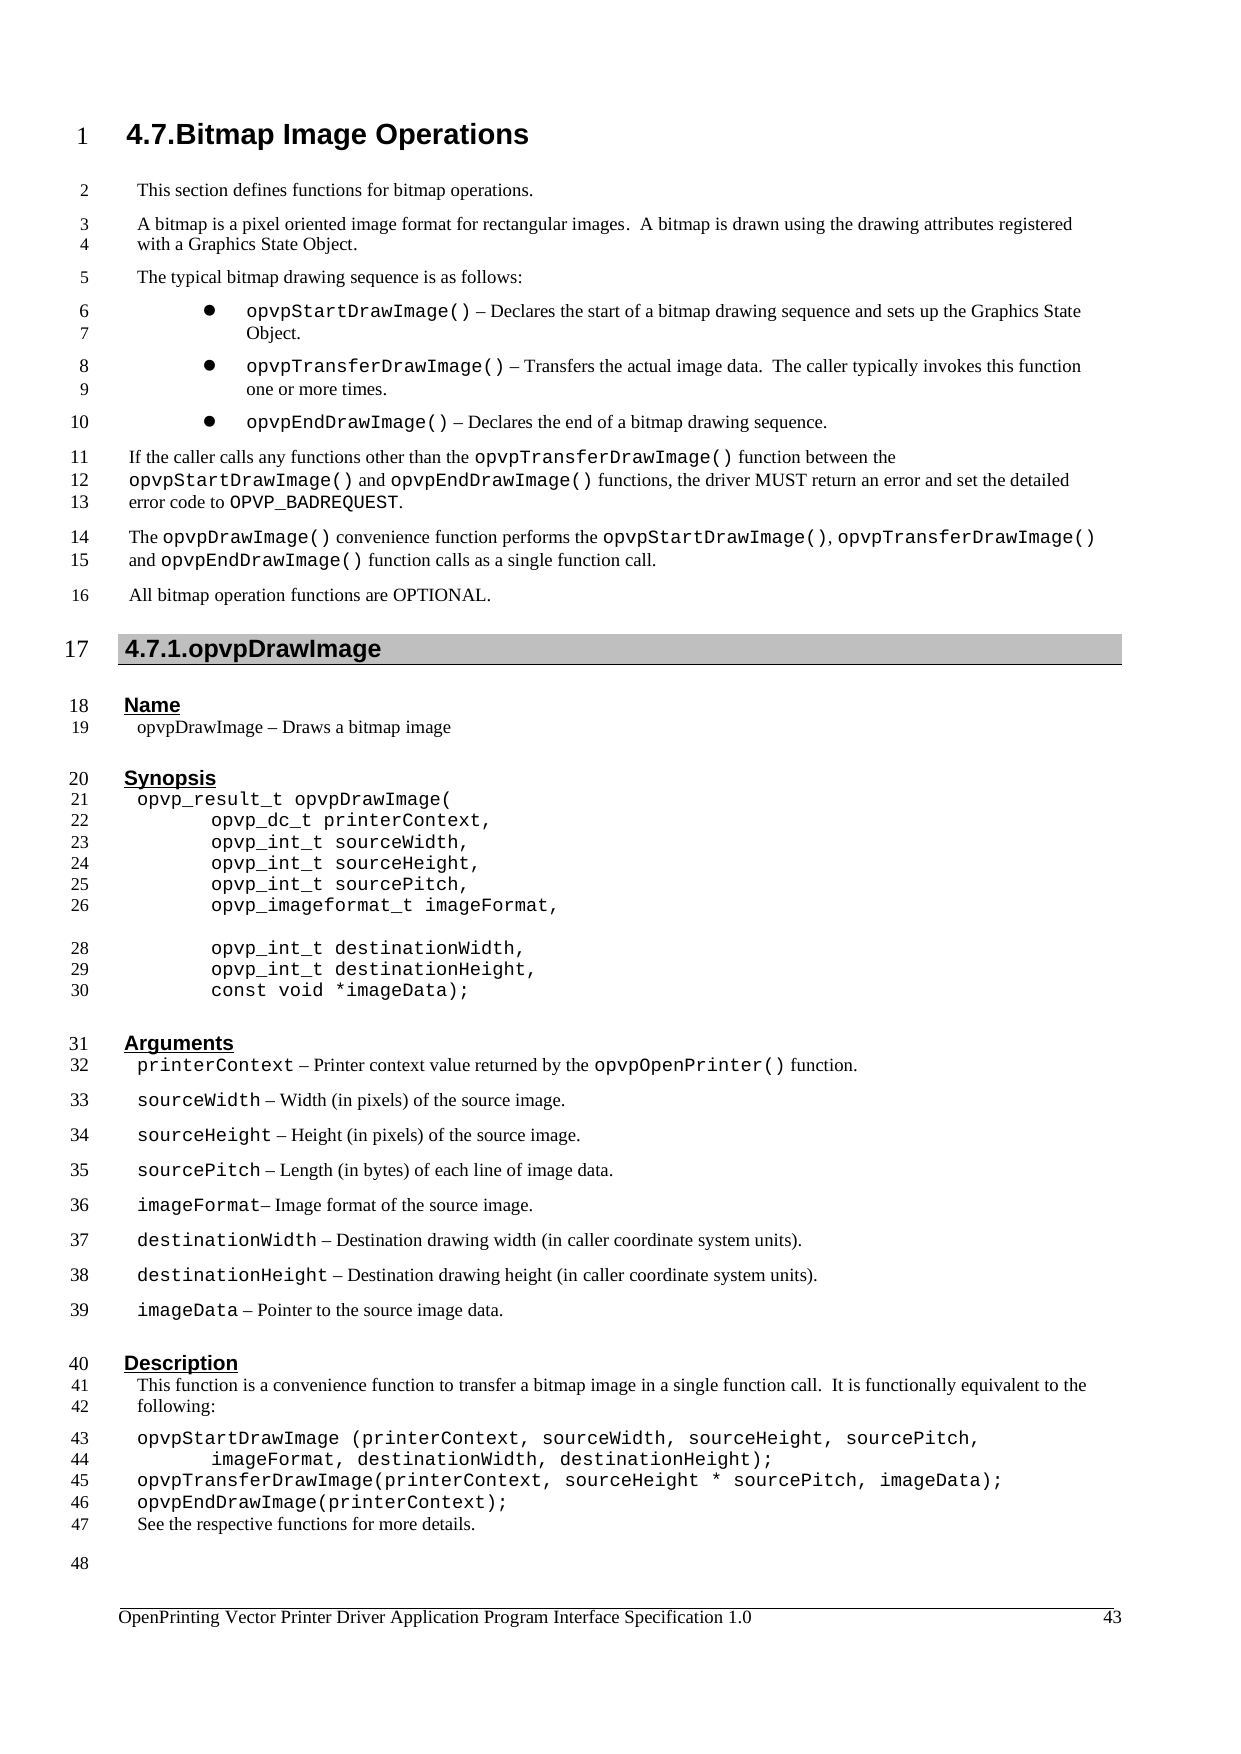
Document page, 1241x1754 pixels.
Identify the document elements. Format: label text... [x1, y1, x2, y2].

list opvpStartDrawImage() – Declares the start of a bitmap drawing sequence and sets up the Graphics State Object. [202, 300, 1103, 344]
subtitle Synopsis [118, 767, 1122, 790]
subtitle opvpDrawImage [118, 634, 1122, 664]
text sourceHeight – Height (in pixels) of the source image. [137, 1125, 1103, 1147]
text opvp_result_t opvpDrawImage( opvp_dc_t printerContext, opvp_int_t sourceWidth, opvp_int_t sourceHeight, opvp_int_t sourcePitch, opvp_imageformat_t imageFormat, [137, 790, 1103, 939]
text destinationHeight – Destination drawing height (in caller coordinate system units). [137, 1265, 1103, 1287]
subtitle Bitmap Image Operations [118, 118, 1122, 151]
subtitle Description [118, 1352, 1122, 1375]
text This function is a convenience function to transfer a bitmap image in a single function call. It is functionally equivalent to the following: [137, 1375, 1103, 1416]
text sourceWidth – Width (in pixels) of the source image. [137, 1090, 1103, 1112]
subtitle Arguments [118, 1032, 1122, 1055]
text imageData – Pointer to the source image data. [137, 1300, 1103, 1322]
text sourcePitch – Length (in bytes) of each line of image data. [137, 1160, 1103, 1182]
text opvp_int_t destinationHeight, const void *imageData); [137, 960, 1103, 1002]
text printerContext – Printer context value returned by the opvpOpenPrinter() function. [137, 1055, 1103, 1077]
list opvpEndDrawImage() – Declares the end of a bitmap drawing sequence. [202, 412, 1103, 434]
text This section defines functions for bitmap operations. [137, 180, 1103, 201]
text opvpStartDrawImage (printerContext, sourceWidth, sourceHeight, sourcePitch, imageFormat, destinationWidth, destinationHeight); opvpTransferDrawImage(printerContext, sourceHeight * sourcePitch, imageData); opvpEndDrawImage(printerContext); [137, 1429, 1103, 1514]
text If the caller calls any functions other than the opvpTransferDrawImage() function between the opvpStartDrawImage() and opvpEndDrawImage() functions, the driver MUST return an error and set the detailed error code to OPVP_BADREQUEST. [128, 447, 1103, 514]
text imageFormat– Image format of the source image. [137, 1195, 1103, 1217]
text All bitmap operation functions are OPTIONAL. [128, 584, 1103, 605]
text The typical bitmap drawing sequence is as follows: [137, 267, 1103, 288]
list opvpTransferDrawImage() – Transfers the actual image data. The caller typically invokes this function one or more times. [202, 356, 1103, 399]
text The opvpDrawImage() convenience function performs the opvpStartDrawImage(), opvpTransferDrawImage() and opvpEndDrawImage() function calls as a single function call. [128, 527, 1103, 572]
text destinationWidth – Destination drawing width (in caller coordinate system units). [137, 1230, 1103, 1252]
text opvp_int_t destinationWidth, [137, 939, 1103, 960]
text opvpDrawImage – Draws a bitmap image [137, 717, 1103, 738]
text See the respective functions for more details. [137, 1514, 1103, 1534]
text A bitmap is a pixel oriented image format for rectangular images. A bitmap is drawn using the drawing attributes registered with a Graphics State Object. [137, 213, 1103, 255]
subtitle Name [118, 694, 1122, 717]
